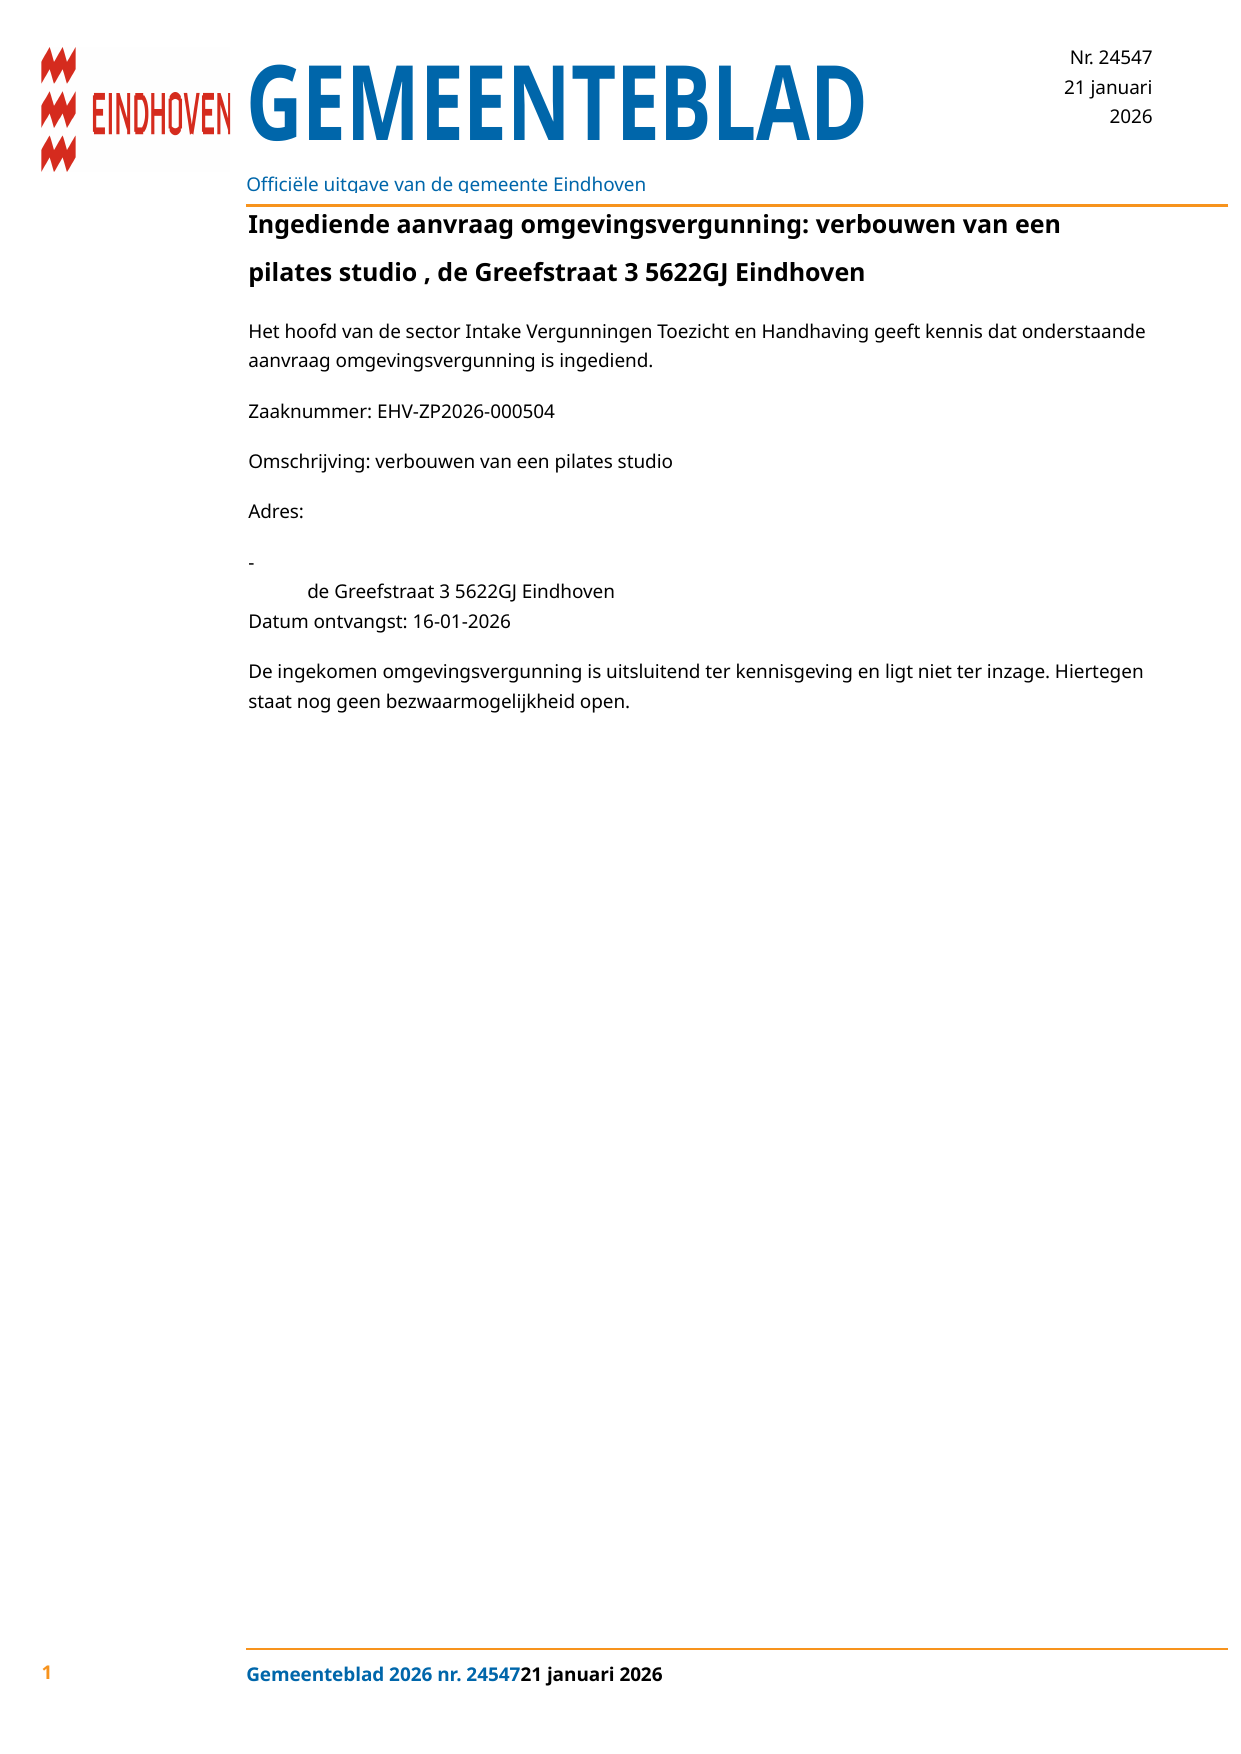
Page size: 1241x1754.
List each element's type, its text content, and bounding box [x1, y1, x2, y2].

picture [41, 47, 231, 172]
text Zaaknummer: EHV-ZP2026-000504 [248, 398, 1152, 424]
text Omschrijving: verbouwen van een pilates studio [248, 448, 1152, 474]
text Ingediende aanvraag omgevingsvergunning: verbouwen van een pilates studio , de Greefstraat 3 5622GJ Eindhoven [248, 207, 1152, 288]
list de Greefstraat 3 5622GJ Eindhoven [248, 579, 1152, 604]
text Het hoofd van de sector Intake Vergunningen Toezicht en Handhaving geeft kennis dat onderstaande aanvraag omgevingsvergunning is ingediend. [248, 318, 1152, 373]
text De ingekomen omgevingsvergunning is uitsluitend ter kennisgeving en ligt niet ter inzage. Hiertegen staat nog geen bezwaarmogelijkheid open. [248, 659, 1152, 714]
text Datum ontvangst: 16-01-2026 [248, 608, 1152, 634]
text Adres: [248, 499, 1152, 524]
